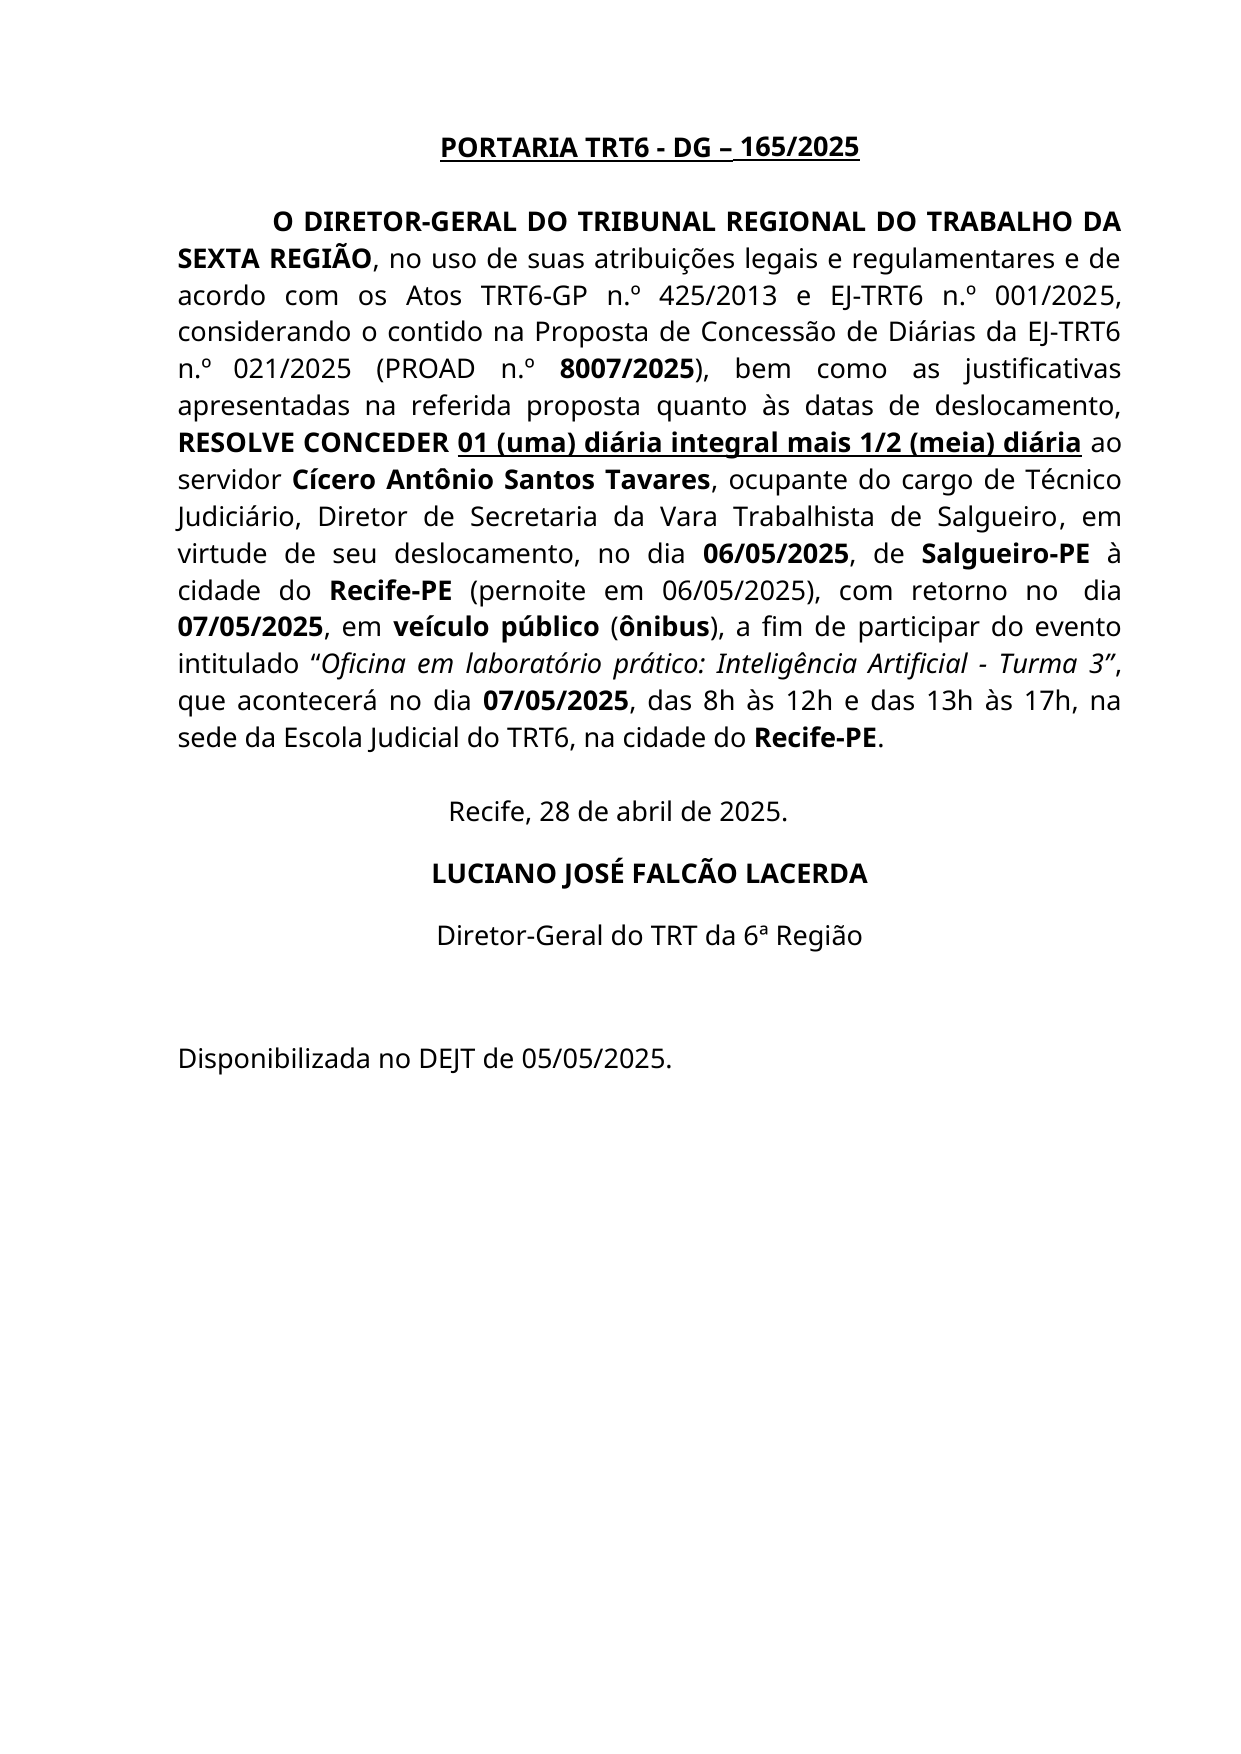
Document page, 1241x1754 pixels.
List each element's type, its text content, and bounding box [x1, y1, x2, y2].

subtitle Recife, 28 de abril de 2025. [177, 792, 1122, 829]
subtitle Diretor-Geral do TRT da 6ª Região [177, 916, 1122, 953]
subtitle O DIRETOR-GERAL DO TRIBUNAL REGIONAL DO TRABALHO DA SEXTA REGIÃO, no uso de suas atribuições legais e regulamentares e de acordo com os Atos TRT6-GP n.º 425/2013 e EJ-TRT6 n.º 001/2025, considerando o contido na Proposta de Concessão de Diárias da EJ-TRT6 n.º 021/2025 (PROAD n.º 8007/2025), bem como as justificativas apresentadas na referida proposta quanto às datas de deslocamento, RESOLVE CONCEDER 01 (uma) diária integral mais 1/2 (meia) diária ao servidor Cícero Antônio Santos Tavares, ocupante do cargo de Técnico Judiciário, Diretor de Secretaria da Vara Trabalhista de Salgueiro, em virtude de seu deslocamento, no dia 06/05/2025, de Salgueiro-PE à cidade do Recife-PE (pernoite em 06/05/2025), com retorno no dia 07/05/2025, em veículo público (ônibus), a fim de participar do evento intitulado “Oficina em laboratório prático: Inteligência Artificial - Turma 3”, que acontecerá no dia 07/05/2025, das 8h às 12h e das 13h às 17h, na sede da Escola Judicial do TRT6, na cidade do Recife-PE. [177, 202, 1122, 755]
subtitle LUCIANO JOSÉ FALCÃO LACERDA [177, 854, 1122, 891]
subtitle PORTARIA TRT6 - DG – 165/2025 [177, 127, 1122, 165]
subtitle Disponibilizada no DEJT de 05/05/2025. [177, 1040, 1122, 1077]
